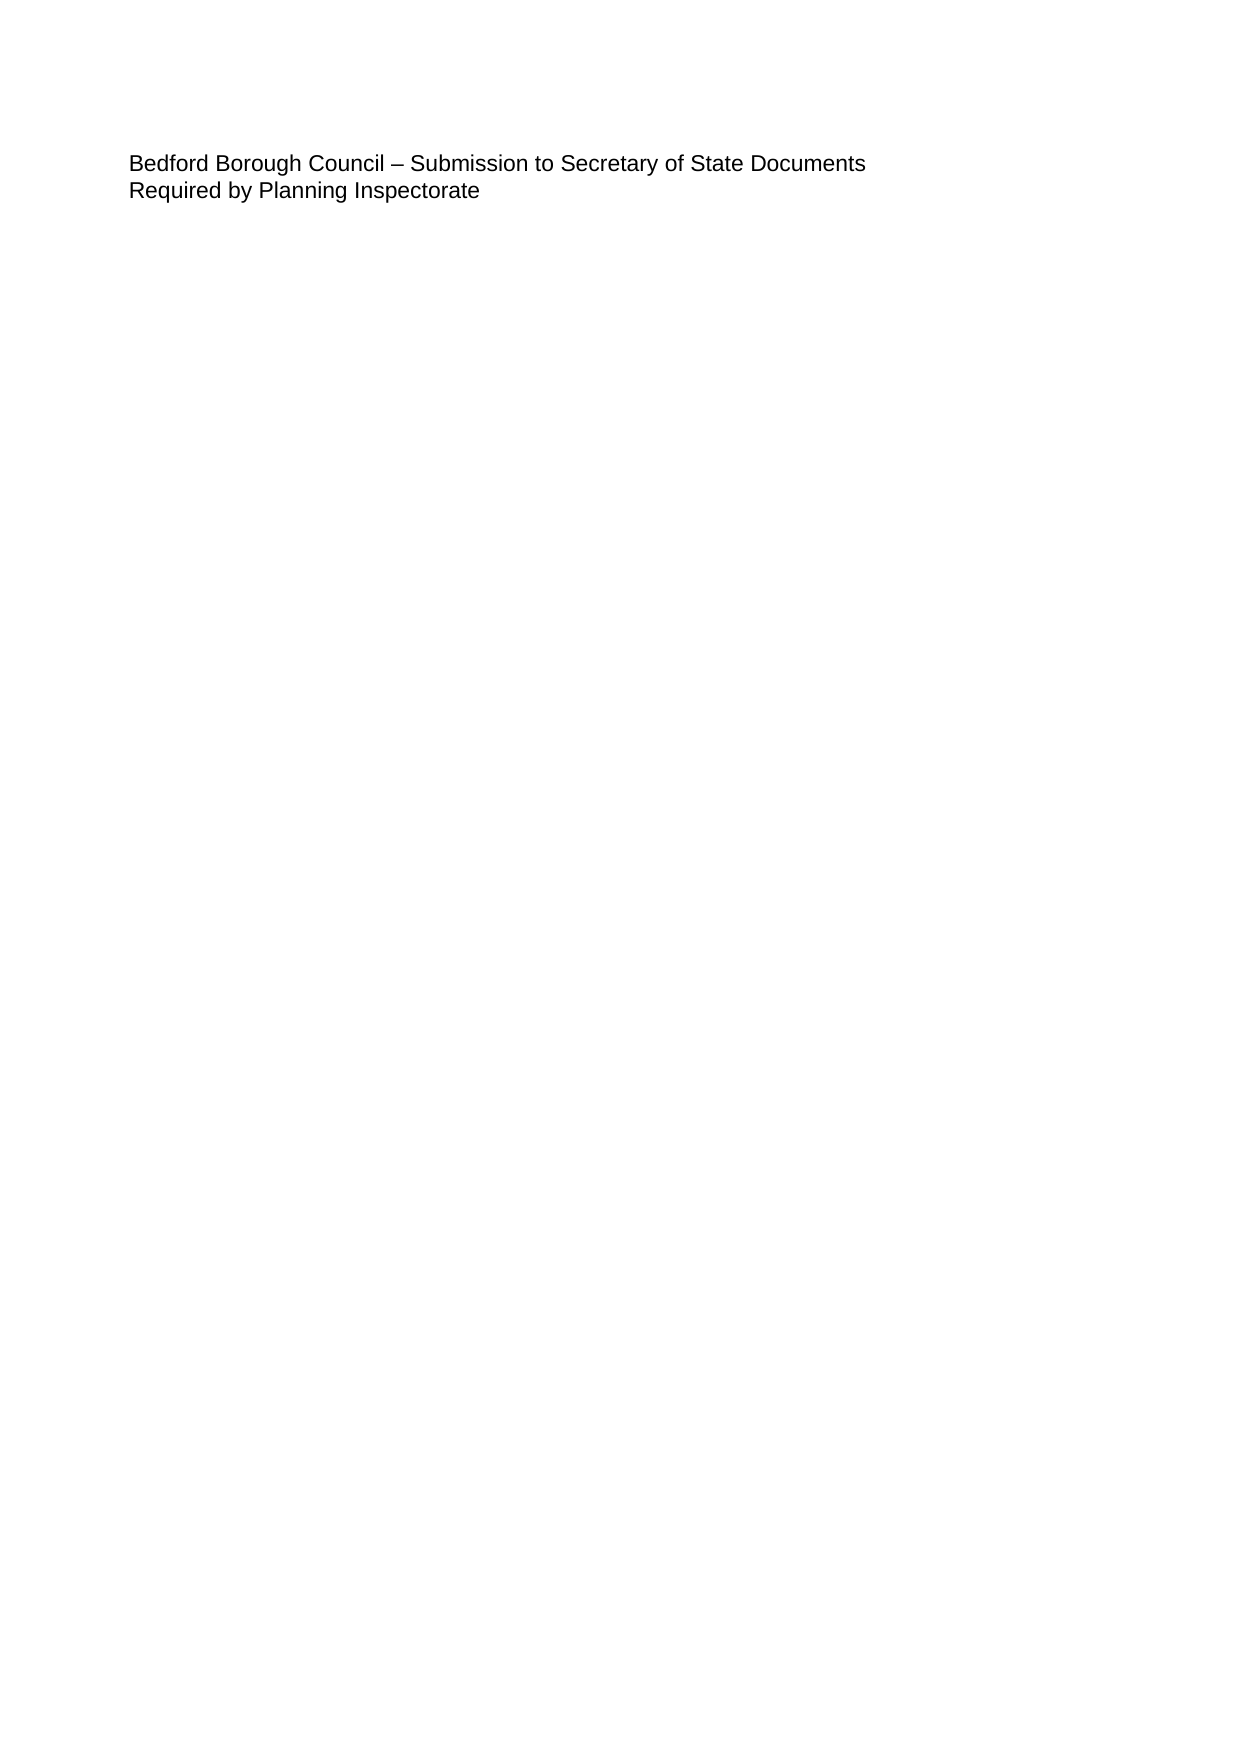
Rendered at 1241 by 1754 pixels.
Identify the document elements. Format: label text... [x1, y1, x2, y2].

text Bedford Borough Council – Submission to Secretary of State Documents Required by Planning Inspectorate [128, 150, 866, 204]
